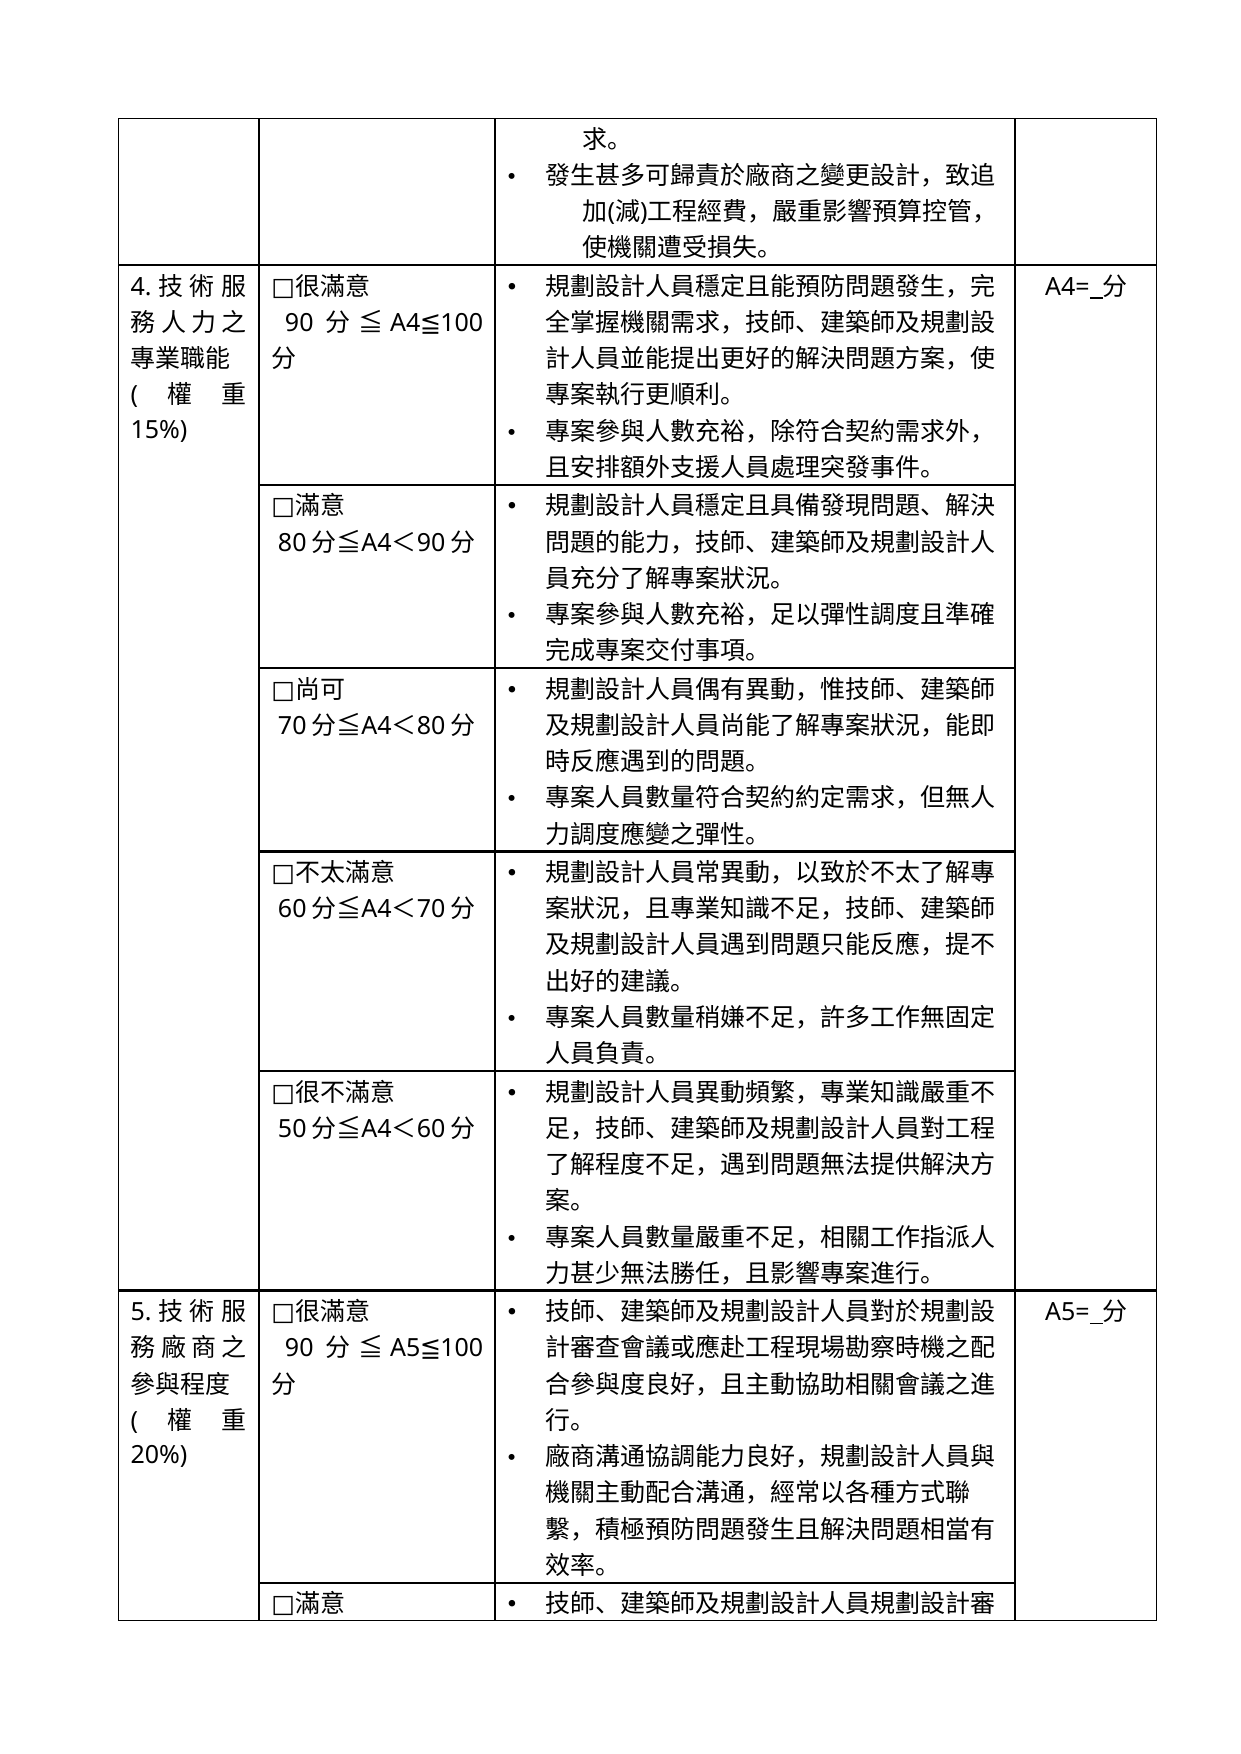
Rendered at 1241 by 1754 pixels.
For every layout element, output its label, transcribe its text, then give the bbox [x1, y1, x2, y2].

table_cell 技師、建築師及規劃設計人員規劃設計審查會議或應赴工程現場勘察時機之配合參與度良好，並能協助相關會議之進行。 廠商溝通協調能力良好，規劃設計人員與機關溝通界面順暢，經常以各種方式聯繫，且解決問題相當有效率。 [496, 1584, 1014, 1620]
table_cell □滿意 80分≦A4＜90分 [260, 486, 494, 667]
table_cell 技師、建築師及規劃設計人員對於規劃設計審查會議或應赴工程現場勘察時機之配合參與度良好，且主動協助相關會議之進行。 廠商溝通協調能力良好，規劃設計人員與機關主動配合溝通，經常以各種方式聯繫，積極預防問題發生且解決問題相當有效率。 [496, 1292, 1014, 1582]
table_cell 5.技術服務廠商之參與程度 (權重20%) [119, 1292, 258, 1620]
table_cell 規劃設計人員穩定且具備發現問題、解決問題的能力，技師、建築師及規劃設計人員充分了解專案狀況。 專案參與人數充裕，足以彈性調度且準確完成專案交付事項。 [496, 486, 1014, 667]
table_cell [1016, 119, 1156, 264]
table_cell □滿意 [260, 1584, 494, 1620]
table_cell A4= 分 [1016, 266, 1156, 1289]
table_cell □不太滿意 60分≦A4＜70分 [260, 853, 494, 1070]
table_cell A5= 分 [1016, 1292, 1156, 1620]
table_cell □很滿意 90分≦A4≦100分 [260, 266, 494, 484]
table_cell [119, 119, 258, 264]
table_cell □尚可 70分≦A4＜80分 [260, 669, 494, 850]
table_cell 規劃設計人員偶有異動，惟技師、建築師及規劃設計人員尚能了解專案狀況，能即時反應遇到的問題。 專案人員數量符合契約約定需求，但無人力調度應變之彈性。 [496, 669, 1014, 850]
table_cell □很不滿意 50分≦A4＜60分 [260, 1072, 494, 1289]
table_cell 規劃設計人員常異動，以致於不太了解專案狀況，且專業知識不足，技師、建築師及規劃設計人員遇到問題只能反應，提不出好的建議。 專案人員數量稍嫌不足，許多工作無固定人員負責。 [496, 853, 1014, 1070]
table_cell 發生過度設計，項目或數量明顯錯置、漏列、短缺、浮報等情事，經多次修改後仍未能符合機關預算範圍及契約需求。 發生甚多可歸責於廠商之變更設計，致追加(減)工程經費，嚴重影響預算控管，使機關遭受損失。 [496, 119, 1014, 264]
table_cell □很滿意 90分≦A5≦100分 [260, 1292, 494, 1582]
table_cell 4.技術服務人力之專業職能 (權重15%) [119, 266, 258, 1289]
table_cell 規劃設計人員穩定且能預防問題發生，完全掌握機關需求，技師、建築師及規劃設計人員並能提出更好的解決問題方案，使專案執行更順利。 專案參與人數充裕，除符合契約需求外，且安排額外支援人員處理突發事件。 [496, 266, 1014, 484]
table_cell [260, 119, 494, 264]
table_cell 規劃設計人員異動頻繁，專業知識嚴重不足，技師、建築師及規劃設計人員對工程了解程度不足，遇到問題無法提供解決方案。 專案人員數量嚴重不足，相關工作指派人力甚少無法勝任，且影響專案進行。 [496, 1072, 1014, 1289]
